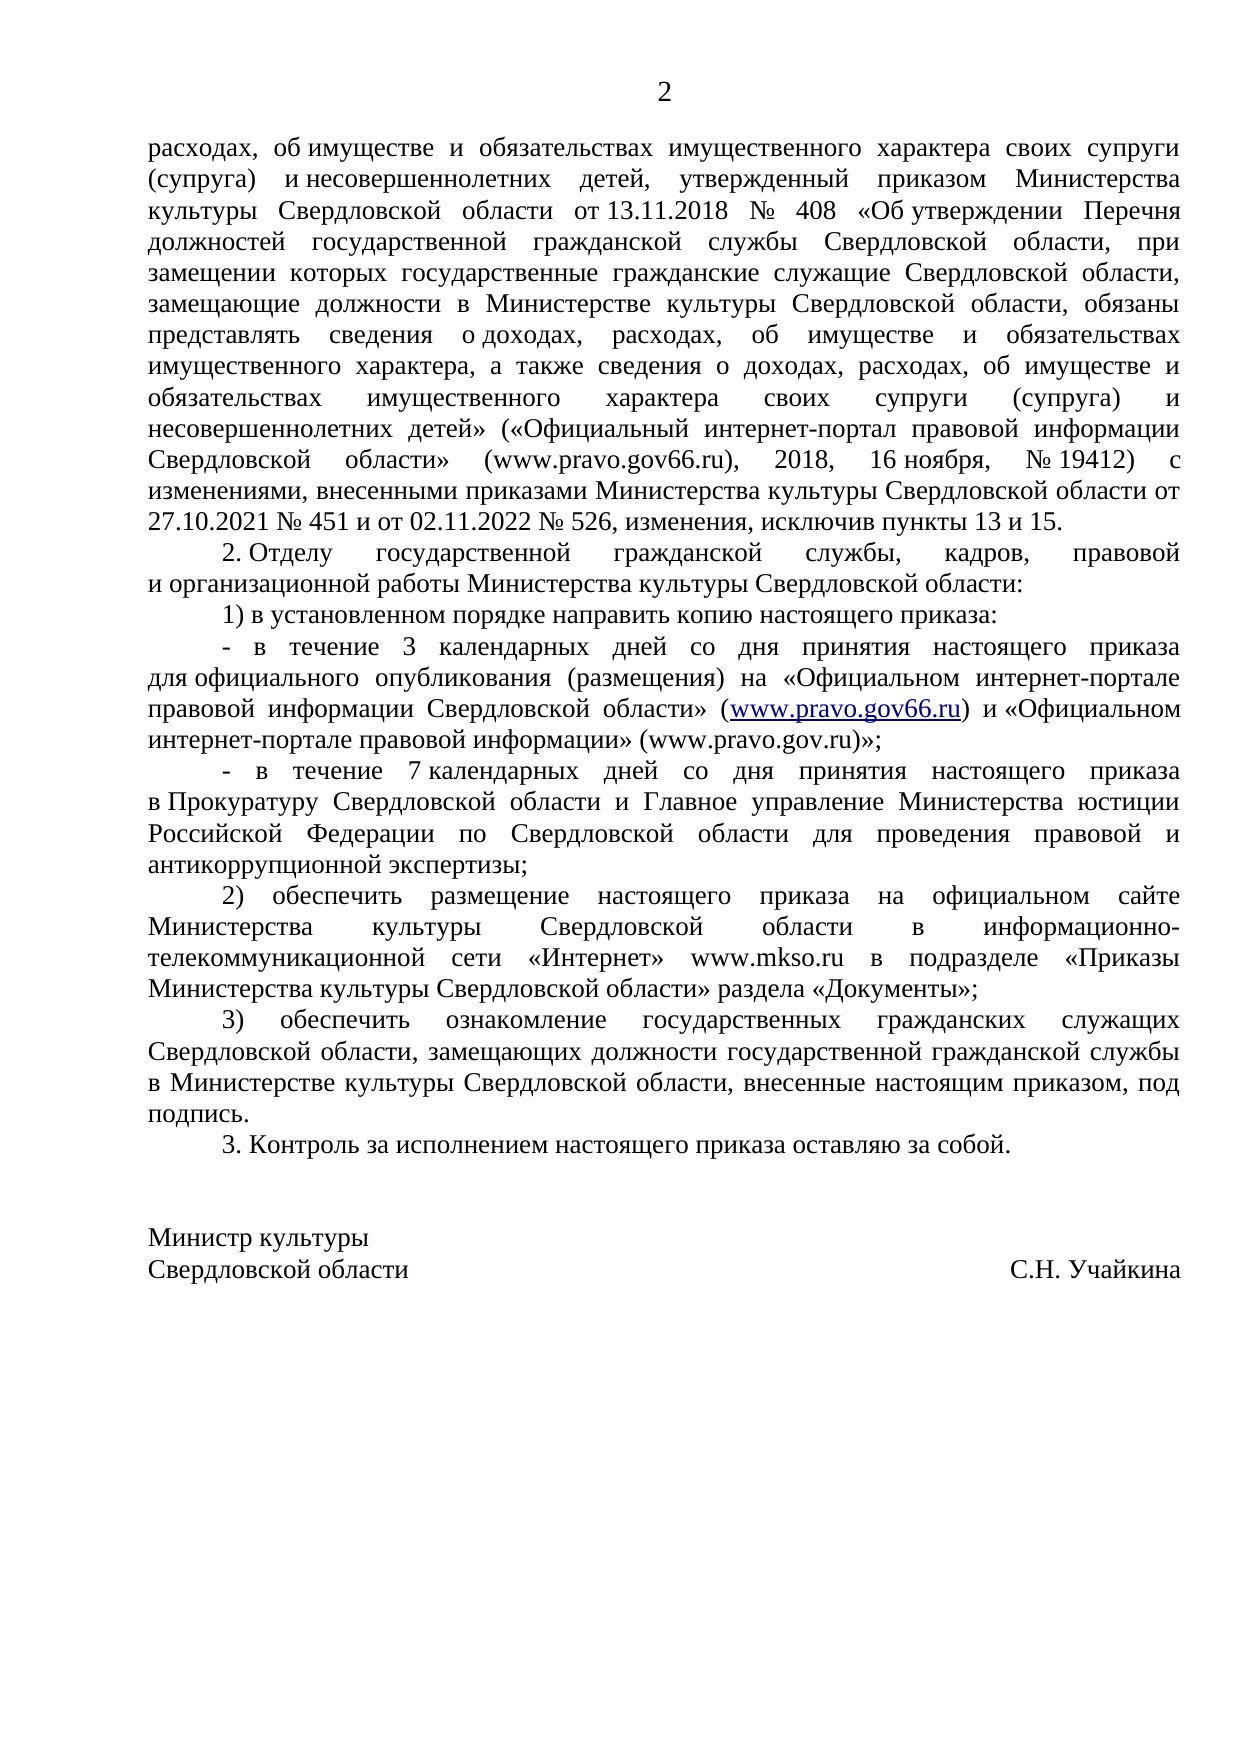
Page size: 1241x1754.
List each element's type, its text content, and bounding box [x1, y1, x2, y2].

text 1) в установленном порядке направить копию настоящего приказа: [148, 599, 1181, 630]
text 2. Отделу государственной гражданской службы, кадров, правовой и организационной работы Министерства культуры Свердловской области: [148, 536, 1181, 599]
table_header Министр культуры Свердловской области [148, 1222, 665, 1284]
text расходах, об имуществе и обязательствах имущественного характера своих супруги (супруга) и несовершеннолетних детей, утвержденный приказом Министерства культуры Свердловской области от 13.11.2018 № 408 «Об утверждении Перечня должностей государственной гражданской службы Свердловской области, при замещении которых государственные гражданские служащие Свердловской области, замещающие должности в Министерстве культуры Свердловской области, обязаны представлять сведения о доходах, расходах, об имуществе и обязательствах имущественного характера, а также сведения о доходах, расходах, об имуществе и обязательствах имущественного характера своих супруги (супруга) и несовершеннолетних детей» («Официальный интернет-портал правовой информации Свердловской области» (www.pravo.gov66.ru), 2018, 16 ноября, № 19412) с изменениями, внесенными приказами Министерства культуры Свердловской области от 27.10.2021 № 451 и от 02.11.2022 № 526, изменения, исключив пункты 13 и 15. [148, 131, 1181, 536]
text 3) обеспечить ознакомление государственных гражданских служащих Свердловской области, замещающих должности государственной гражданской службы в Министерстве культуры Свердловской области, внесенные настоящим приказом, под подпись. [148, 1003, 1181, 1128]
text - в течение 3 календарных дней со дня принятия настоящего приказа для официального опубликования (размещения) на «Официальном интернет-портале правовой информации Свердловской области» (www.pravo.gov66.ru) и «Официальном интернет-портале правовой информации» (www.pravo.gov.ru)»; [148, 630, 1181, 754]
table_header С.Н. Учайкина [665, 1222, 1181, 1284]
text 3. Контроль за исполнением настоящего приказа оставляю за собой. [148, 1128, 1181, 1159]
text - в течение 7 календарных дней со дня принятия настоящего приказа в Прокуратуру Свердловской области и Главное управление Министерства юстиции Российской Федерации по Свердловской области для проведения правовой и антикоррупционной экспертизы; [148, 754, 1181, 879]
text 2) обеспечить размещение настоящего приказа на официальном сайте Министерства культуры Свердловской области в информационно-телекоммуникационной сети «Интернет» www.mkso.ru в подразделе «Приказы Министерства культуры Свердловской области» раздела «Документы»; [148, 879, 1181, 1003]
